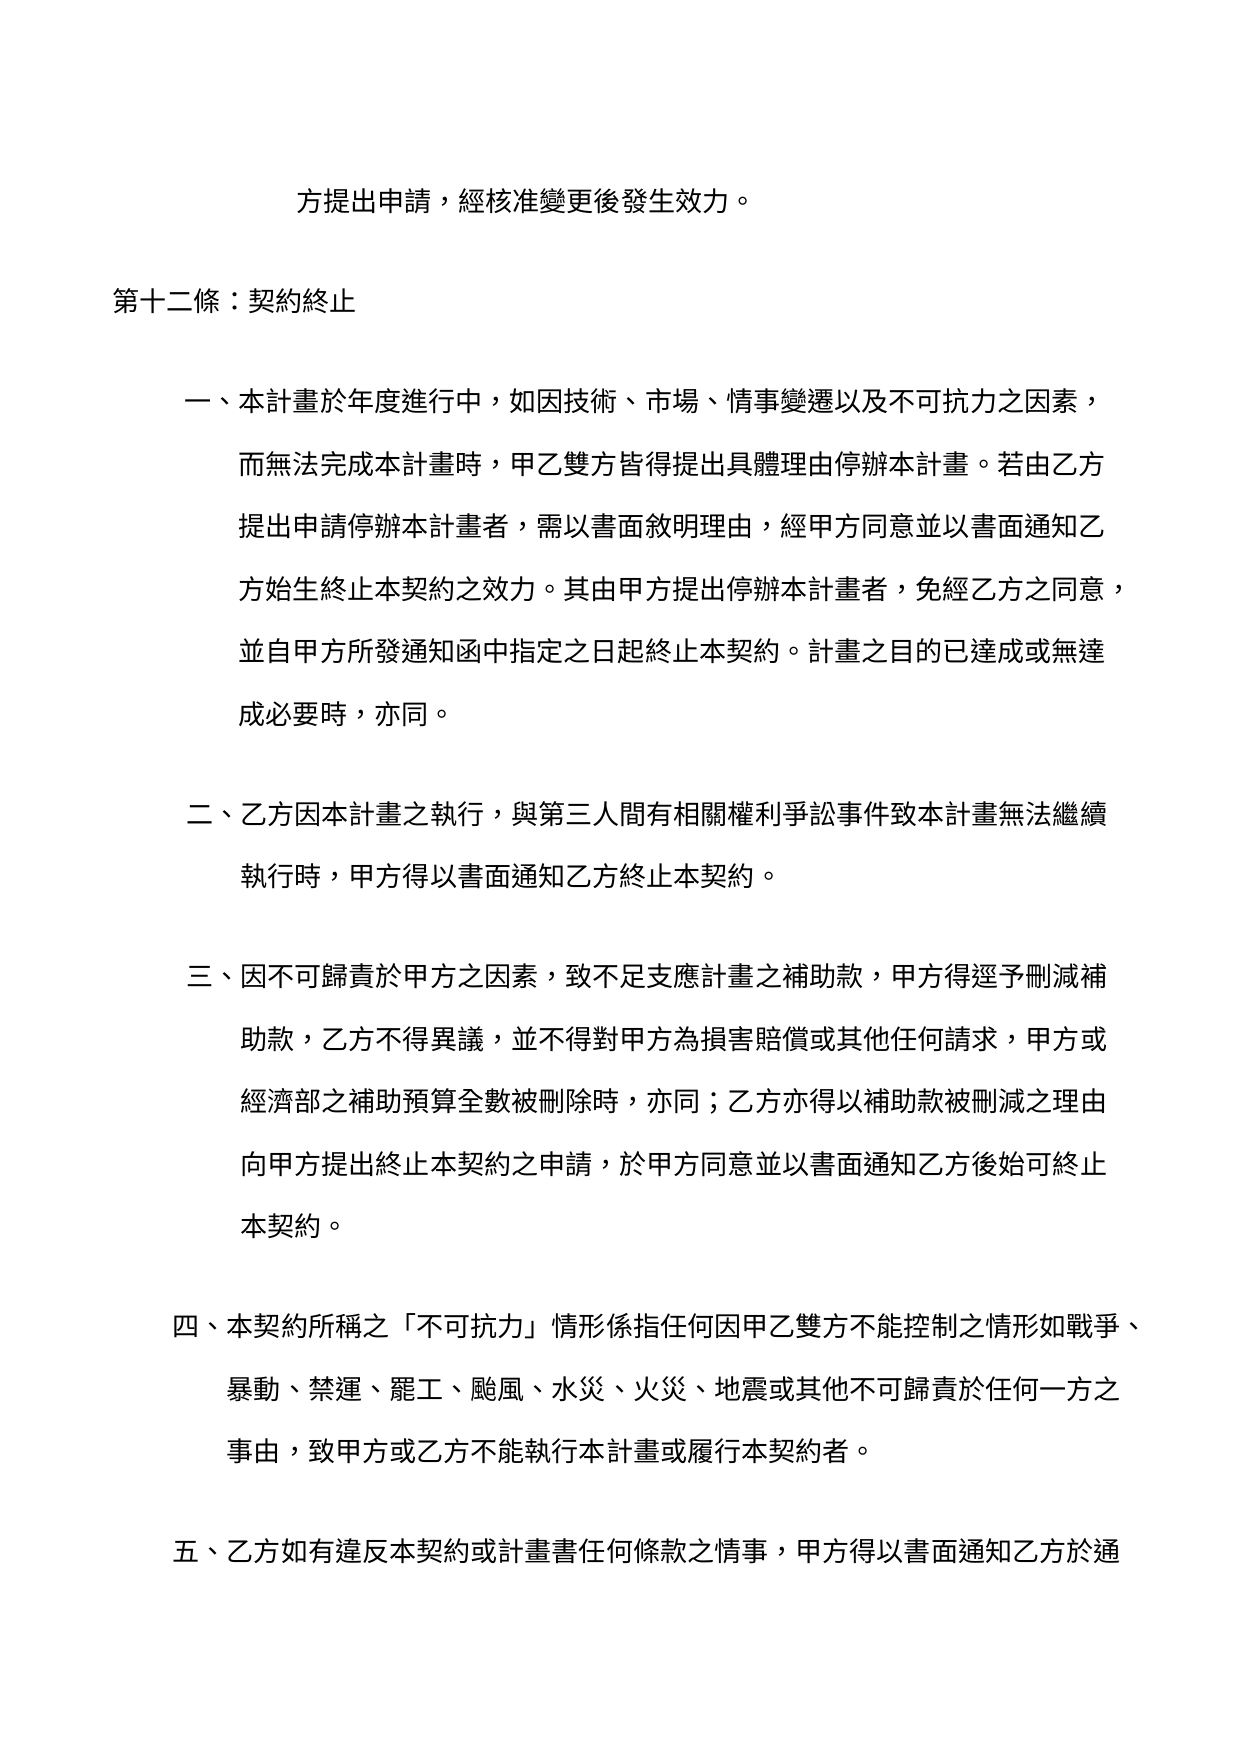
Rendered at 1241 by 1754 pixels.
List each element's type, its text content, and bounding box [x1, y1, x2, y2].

text 四、本契約所稱之「不可抗力」情形係指任何因甲乙雙方不能控制之情形如戰爭、暴動、禁運、罷工、颱風、水災、火災、地震或其他不可歸責於任何一方之事由，致甲方或乙方不能執行本計畫或履行本契約者。 [172, 1283, 1128, 1471]
text 第十二條：契約終止 [112, 258, 1128, 321]
text 方提出申請，經核准變更後發生效力。 [214, 158, 1128, 221]
text 一、本計畫於年度進行中，如因技術、市場、情事變遷以及不可抗力之因素，而無法完成本計畫時，甲乙雙方皆得提出具體理由停辦本計畫。若由乙方提出申請停辦本計畫者，需以書面敘明理由，經甲方同意並以書面通知乙方始生終止本契約之效力。其由甲方提出停辦本計畫者，免經乙方之同意，並自甲方所發通知函中指定之日起終止本契約。計畫之目的已達成或無達成必要時，亦同。 [184, 358, 1128, 733]
text 五、乙方如有違反本契約或計畫書任何條款之情事，甲方得以書面通知乙方於通 [172, 1508, 1128, 1571]
text 三、因不可歸責於甲方之因素，致不足支應計畫之補助款，甲方得逕予刪減補助款，乙方不得異議，並不得對甲方為損害賠償或其他任何請求，甲方或經濟部之補助預算全數被刪除時，亦同；乙方亦得以補助款被刪減之理由向甲方提出終止本契約之申請，於甲方同意並以書面通知乙方後始可終止本契約。 [186, 933, 1128, 1246]
text 二、乙方因本計畫之執行，與第三人間有相關權利爭訟事件致本計畫無法繼續執行時，甲方得以書面通知乙方終止本契約。 [186, 771, 1128, 896]
